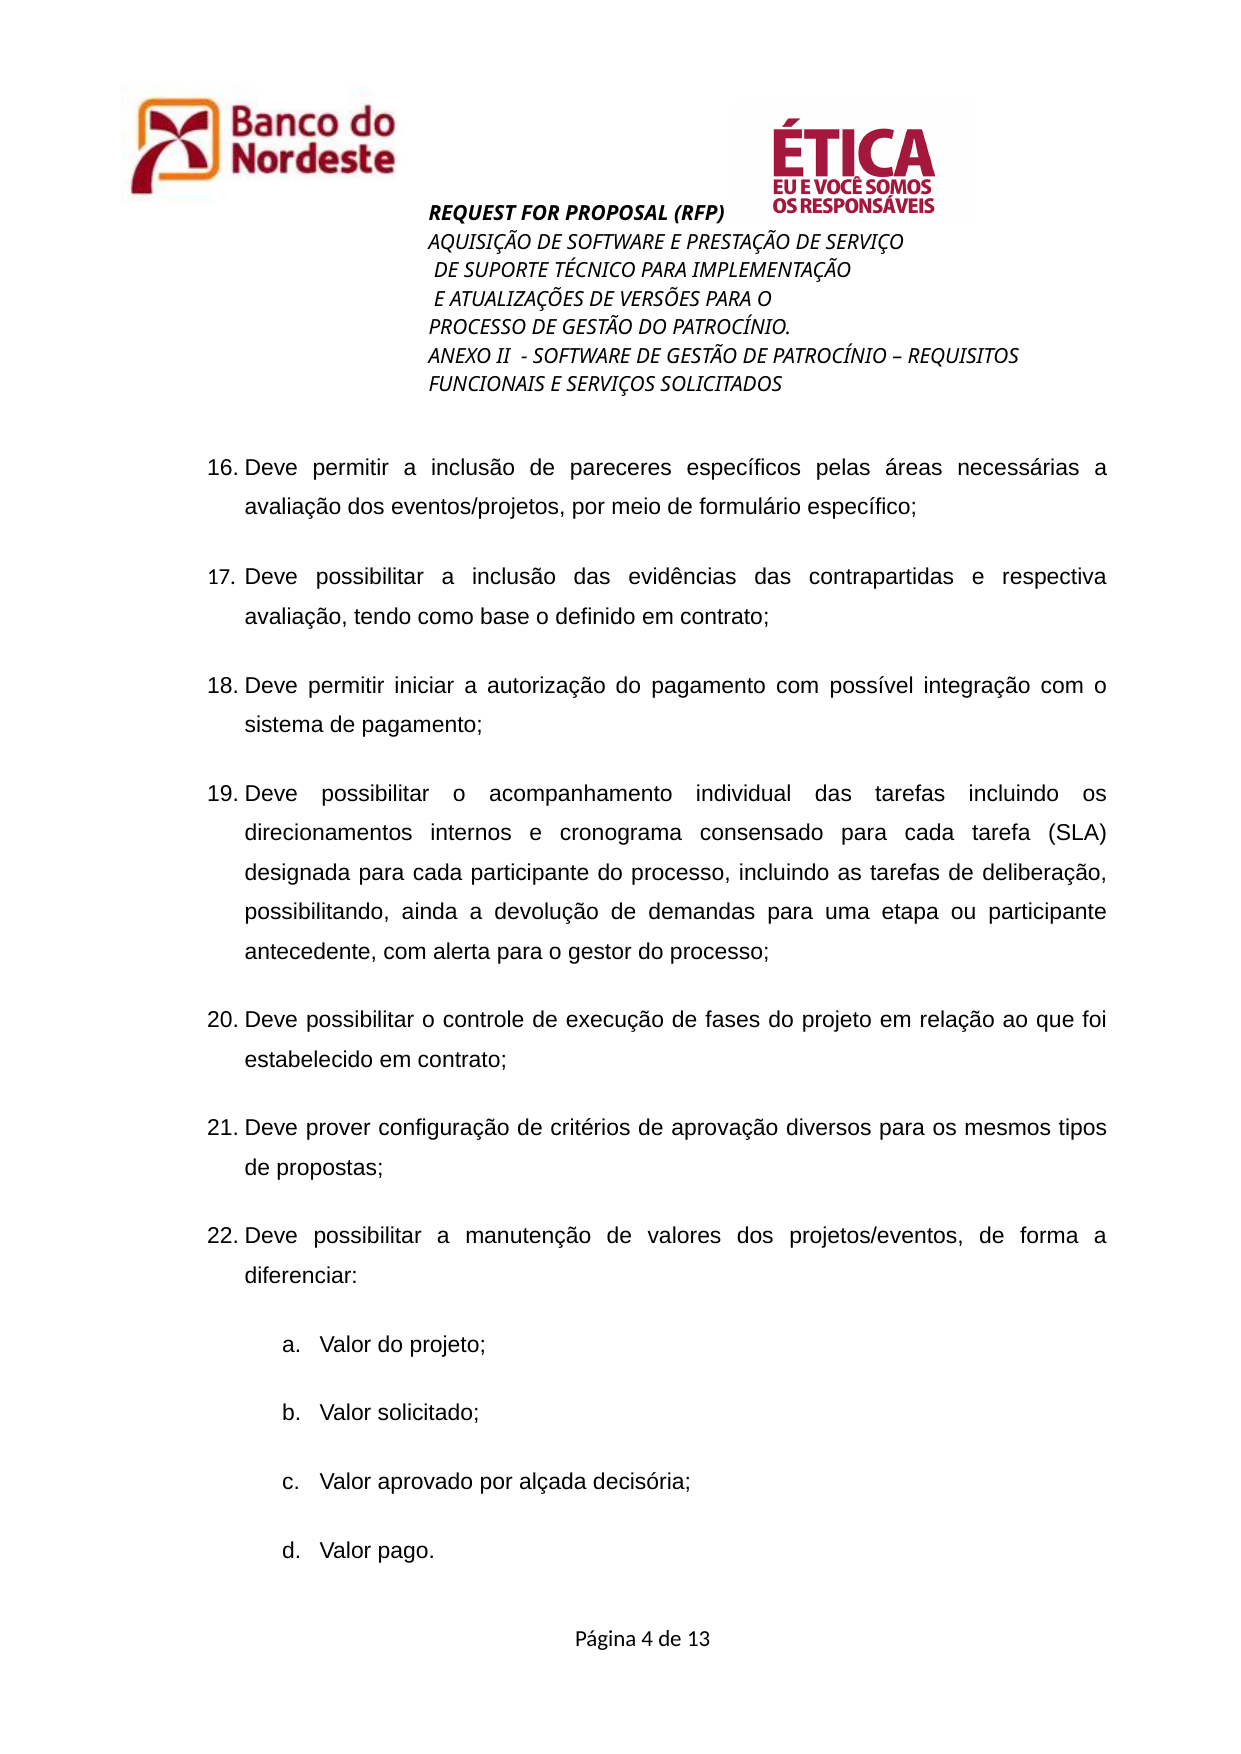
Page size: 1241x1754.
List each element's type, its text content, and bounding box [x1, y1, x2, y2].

list Deve possibilitar a manutenção de valores dos projetos/eventos, de forma a diferenciar: [207, 1222, 1107, 1288]
list Valor aprovado por alçada decisória; [282, 1468, 1107, 1494]
list Deve permitir iniciar a autorização do pagamento com possível integração com o sistema de pagamento; [207, 672, 1107, 737]
list Deve possibilitar o controle de execução de fases do projeto em relação ao que foi estabelecido em contrato; [207, 1006, 1107, 1072]
picture [121, 87, 405, 205]
list Deve prover configuração de critérios de aprovação diversos para os mesmos tipos de propostas; [207, 1114, 1107, 1180]
list Deve possibilitar o acompanhamento individual das tarefas incluindo os direcionamentos internos e cronograma consensado para cada tarefa (SLA) designada para cada participante do processo, incluindo as tarefas de deliberação, possibilitando, ainda a devolução de demandas para uma etapa ou participante antecedente, com alerta para o gestor do processo; [207, 780, 1107, 964]
list Valor pago. [282, 1537, 1107, 1563]
list Deve permitir a inclusão de pareceres específicos pelas áreas necessárias a avaliação dos eventos/projetos, por meio de formulário específico; [207, 454, 1107, 519]
picture [733, 102, 976, 221]
list Valor do projeto; [282, 1331, 1107, 1357]
list Deve possibilitar a inclusão das evidências das contrapartidas e respectiva avaliação, tendo como base o definido em contrato; [207, 562, 1107, 629]
list Valor solicitado; [282, 1399, 1107, 1426]
